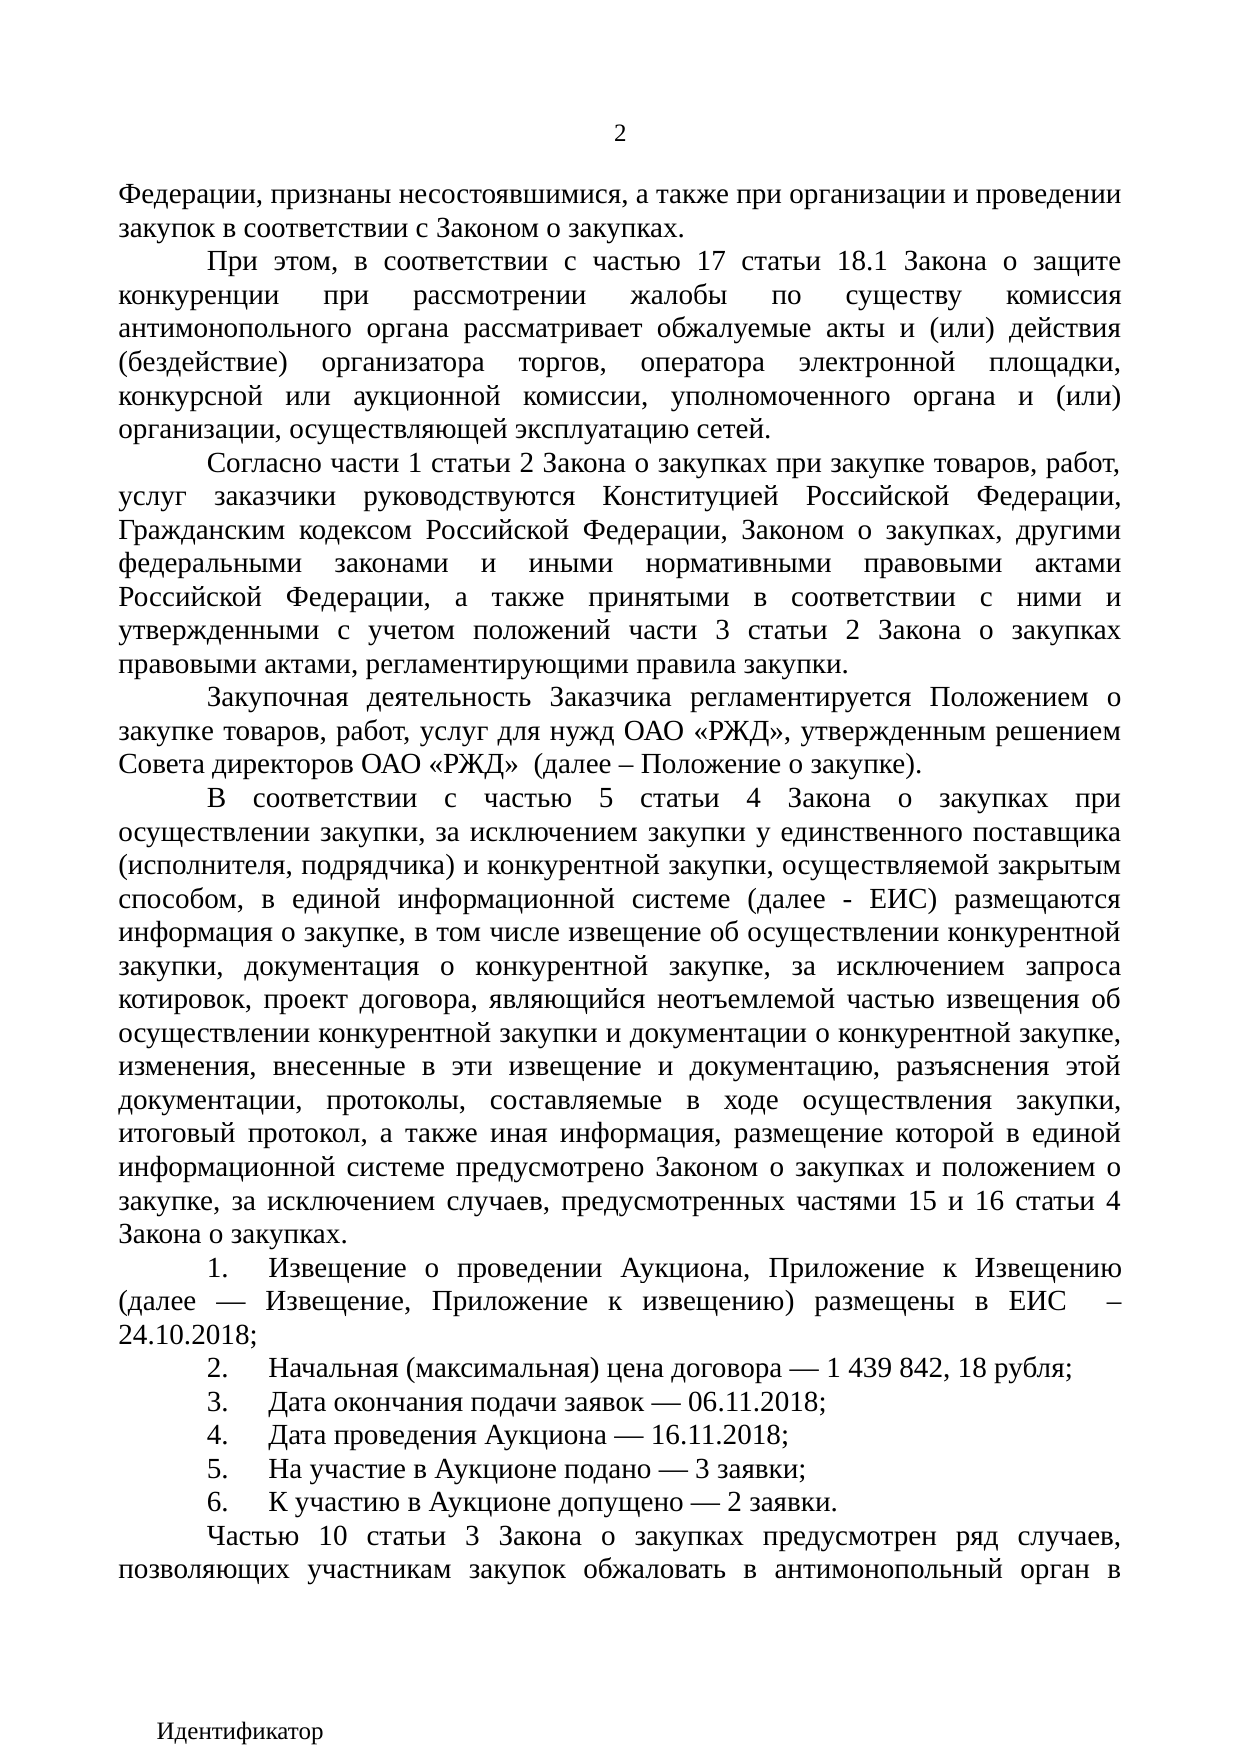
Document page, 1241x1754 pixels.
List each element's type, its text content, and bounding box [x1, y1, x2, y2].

text Частью 10 статьи 3 Закона о закупках предусмотрен ряд случаев, позволяющих участникам закупок обжаловать в антимонопольный орган в [118, 1518, 1122, 1585]
text В соответствии с частью 5 статьи 4 Закона о закупках при осуществлении закупки, за исключением закупки у единственного поставщика (исполнителя, подрядчика) и конкурентной закупки, осуществляемой закрытым способом, в единой информационной системе (далее - ЕИС) размещаются информация о закупке, в том числе извещение об осуществлении конкурентной закупки, документация о конкурентной закупке, за исключением запроса котировок, проект договора, являющийся неотъемлемой частью извещения об осуществлении конкурентной закупки и документации о конкурентной закупке, изменения, внесенные в эти извещение и документацию, разъяснения этой документации, протоколы, составляемые в ходе осуществления закупки, итоговый протокол, а также иная информация, размещение которой в единой информационной системе предусмотрено Законом о закупках и положением о закупке, за исключением случаев, предусмотренных частями 15 и 16 статьи 4 Закона о закупках. [118, 780, 1122, 1250]
list Начальная (максимальная) цена договора — 1 439 842, 18 рубля; [118, 1350, 1122, 1384]
list Дата проведения Аукциона — 16.11.2018; [118, 1417, 1122, 1451]
text Согласно части 1 статьи 2 Закона о закупках при закупке товаров, работ, услуг заказчики руководствуются Конституцией Российской Федерации, Гражданским кодексом Российской Федерации, Законом о закупках, другими федеральными законами и иными нормативными правовыми актами Российской Федерации, а также принятыми в соответствии с ними и утвержденными с учетом положений части 3 статьи 2 Закона о закупках правовыми актами, регламентирующими правила закупки. [118, 445, 1122, 679]
list На участие в Аукционе подано — 3 заявки; [118, 1451, 1122, 1484]
list Извещение о проведении Аукциона, Приложение к Извещению (далее — Извещение, Приложение к извещению) размещены в ЕИС – 24.10.2018; [118, 1250, 1122, 1350]
list Дата окончания подачи заявок — 06.11.2018; [118, 1384, 1122, 1417]
text Закупочная деятельность Заказчика регламентируется Положением о закупке товаров, работ, услуг для нужд ОАО «РЖД», утвержденным решением Совета директоров ОАО «РЖД» (далее – Положение о закупке). [118, 679, 1122, 780]
text Федерации, признаны несостоявшимися, а также при организации и проведении закупок в соответствии с Законом о закупках. [118, 176, 1122, 243]
list К участию в Аукционе допущено — 2 заявки. [118, 1484, 1122, 1518]
text При этом, в соответствии с частью 17 статьи 18.1 Закона о защите конкуренции при рассмотрении жалобы по существу комиссия антимонопольного органа рассматривает обжалуемые акты и (или) действия (бездействие) организатора торгов, оператора электронной площадки, конкурсной или аукционной комиссии, уполномоченного органа и (или) организации, осуществляющей эксплуатацию сетей. [118, 243, 1122, 445]
